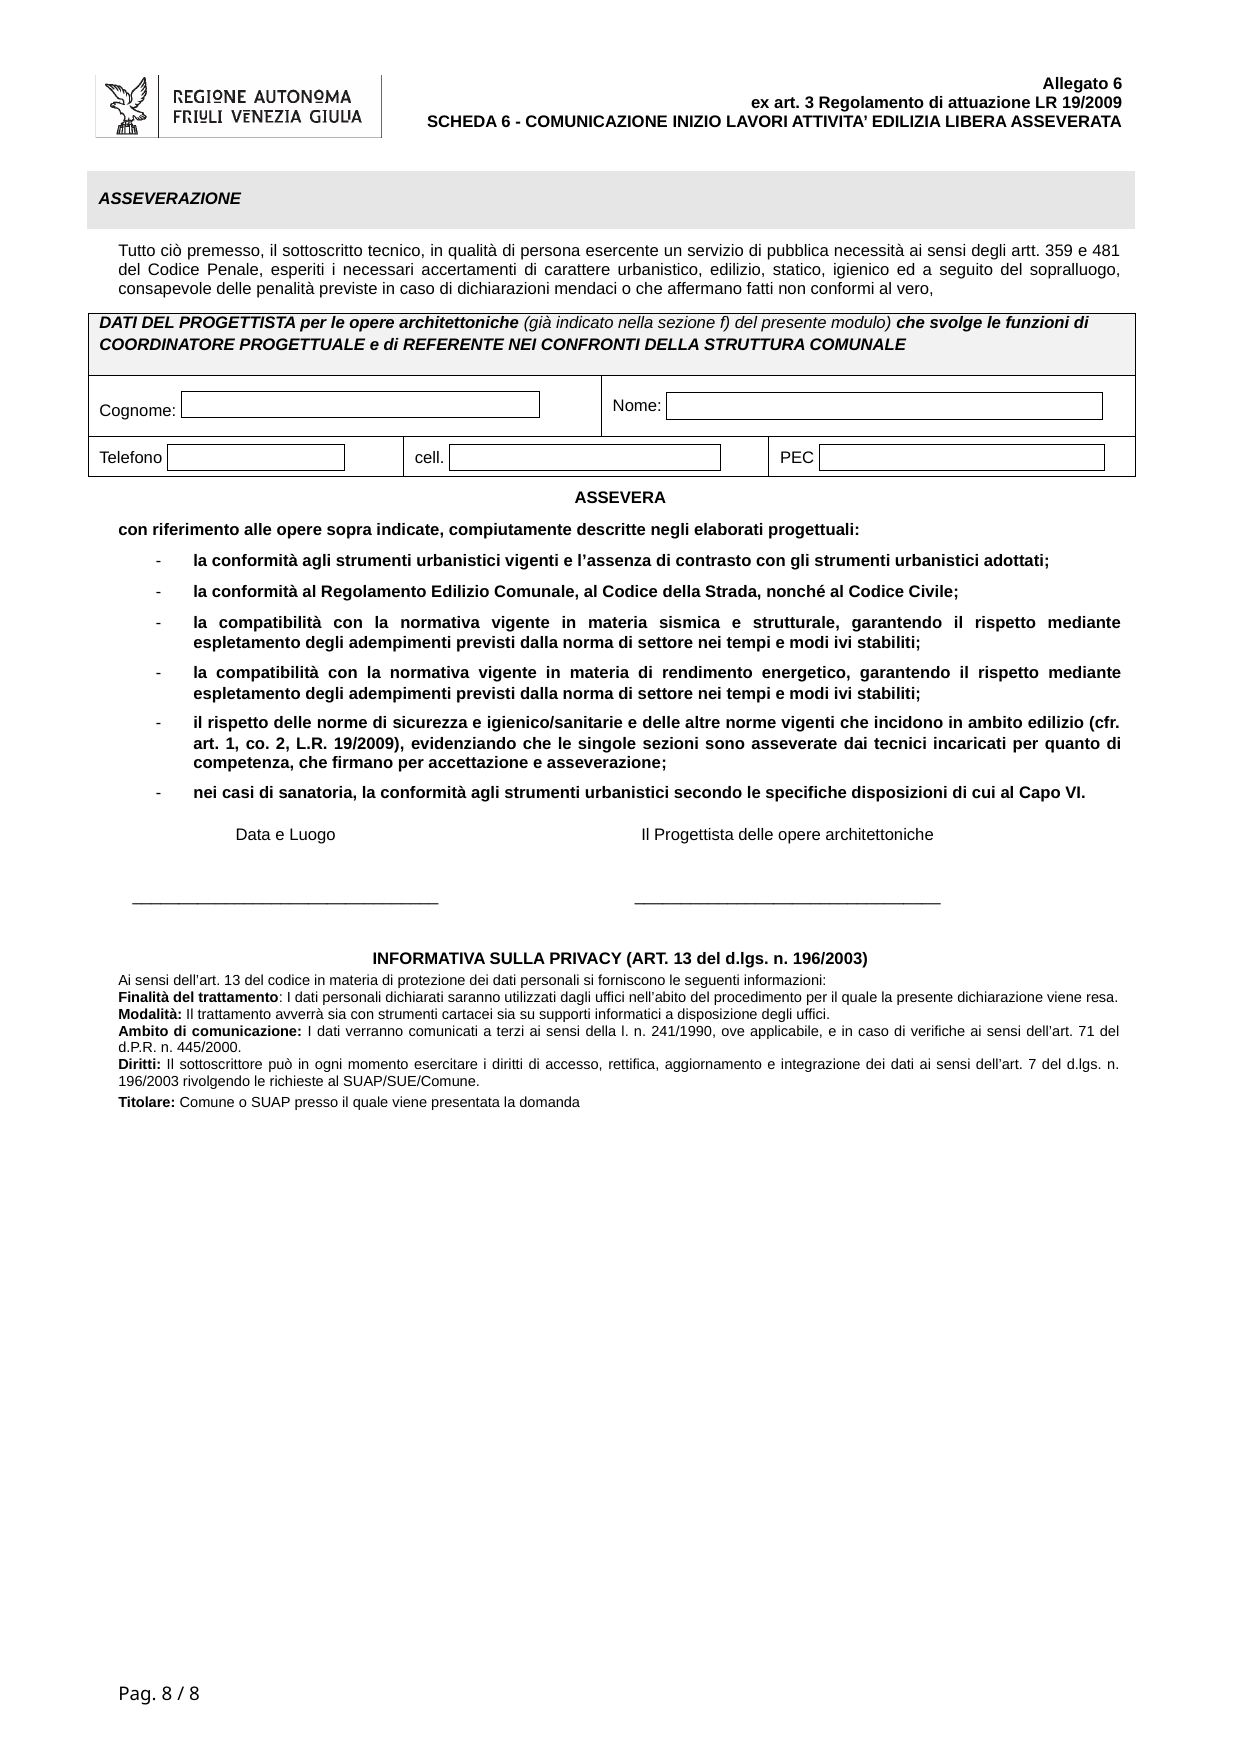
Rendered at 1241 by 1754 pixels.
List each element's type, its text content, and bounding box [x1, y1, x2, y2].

text Titolare: Comune o SUAP presso il quale viene presentata la domanda [118, 1093, 1122, 1110]
table_header DATI DEL PROGETTISTA per le opere architettoniche (già indicato nella sezione f) del presente modulo) che svolge le funzioni di COORDINATORE PROGETTUALE e di REFERENTE NEI CONFRONTI DELLA STRUTTURA COMUNALE [89, 314, 1135, 375]
list la conformità agli strumenti urbanistici vigenti e l’assenza di contrasto con gli strumenti urbanistici adottati; [156, 548, 1122, 571]
text Finalità del trattamento: I dati personali dichiarati saranno utilizzati dagli uffici nell’abito del procedimento per il quale la presente dichiarazione viene resa. [118, 989, 1122, 1006]
text con riferimento alle opere sopra indicate, compiutamente descritte negli elaborati progettuali: [118, 519, 1122, 538]
table_cell Telefono [89, 437, 403, 476]
list la conformità al Regolamento Edilizio Comunale, al Codice della Strada, nonché al Codice Civile; [156, 579, 1122, 602]
table_header Data e Luogo [118, 819, 453, 850]
list il rispetto delle norme di sicurezza e igienico/sanitarie e delle altre norme vigenti che incidono in ambito edilizio (cfr. art. 1, co. 2, L.R. 19/2009), evidenziando che le singole sezioni sono asseverate dai tecnici incaricati per quanto di competenza, che firmano per accettazione e asseverazione; [156, 711, 1122, 772]
table_cell Cognome: [89, 376, 601, 436]
list la compatibilità con la normativa vigente in materia sismica e strutturale, garantendo il rispetto mediante espletamento degli adempimenti previsti dalla norma di settore nei tempi e modi ivi stabiliti; [156, 611, 1122, 652]
text Diritti: Il sottoscrittore può in ogni momento esercitare i diritti di accesso, rettifica, aggiornamento e integrazione dei dati ai sensi dell’art. 7 del d.lgs. n. 196/2003 rivolgendo le richieste al SUAP/SUE/Comune. [118, 1056, 1122, 1089]
table_cell PEC [769, 437, 1135, 476]
text Ai sensi dell’art. 13 del codice in materia di protezione dei dati personali si forniscono le seguenti informazioni: [118, 972, 1122, 989]
table_cell [118, 850, 453, 880]
text INFORMATIVA SULLA PRIVACY (ART. 13 del d.lgs. n. 196/2003) [118, 949, 1122, 968]
table_cell Nome: [602, 376, 1135, 436]
text Ambito di comunicazione: I dati verranno comunicati a terzi ai sensi della l. n. 241/1990, ove applicabile, e in caso di verifiche ai sensi dell’art. 71 del d.P.R. n. 445/2000. [118, 1022, 1122, 1056]
text ASSEVERA [118, 488, 1122, 507]
table_cell cell. [404, 437, 768, 476]
table_header Il Progettista delle opere architettoniche [453, 819, 1122, 850]
text Modalità: Il trattamento avverrà sia con strumenti cartacei sia su supporti informatici a disposizione degli uffici. [118, 1006, 1122, 1022]
table_cell _________________________________ [453, 880, 1122, 911]
table_cell [453, 850, 1122, 880]
table_header ASSEVERAZIONE [87, 171, 1135, 229]
text Tutto ciò premesso, il sottoscritto tecnico, in qualità di persona esercente un servizio di pubblica necessità ai sensi degli artt. 359 e 481 del Codice Penale, esperiti i necessari accertamenti di carattere urbanistico, edilizio, statico, igienico ed a seguito del sopralluogo, consapevole delle penalità previste in caso di dichiarazioni mendaci o che affermano fatti non conformi al vero, [118, 241, 1122, 298]
list la compatibilità con la normativa vigente in materia di rendimento energetico, garantendo il rispetto mediante espletamento degli adempimenti previsti dalla norma di settore nei tempi e modi ivi stabiliti; [156, 661, 1122, 703]
list nei casi di sanatoria, la conformità agli strumenti urbanistici secondo le specifiche disposizioni di cui al Capo VI. [156, 780, 1122, 803]
table_cell _________________________________ [118, 880, 453, 911]
